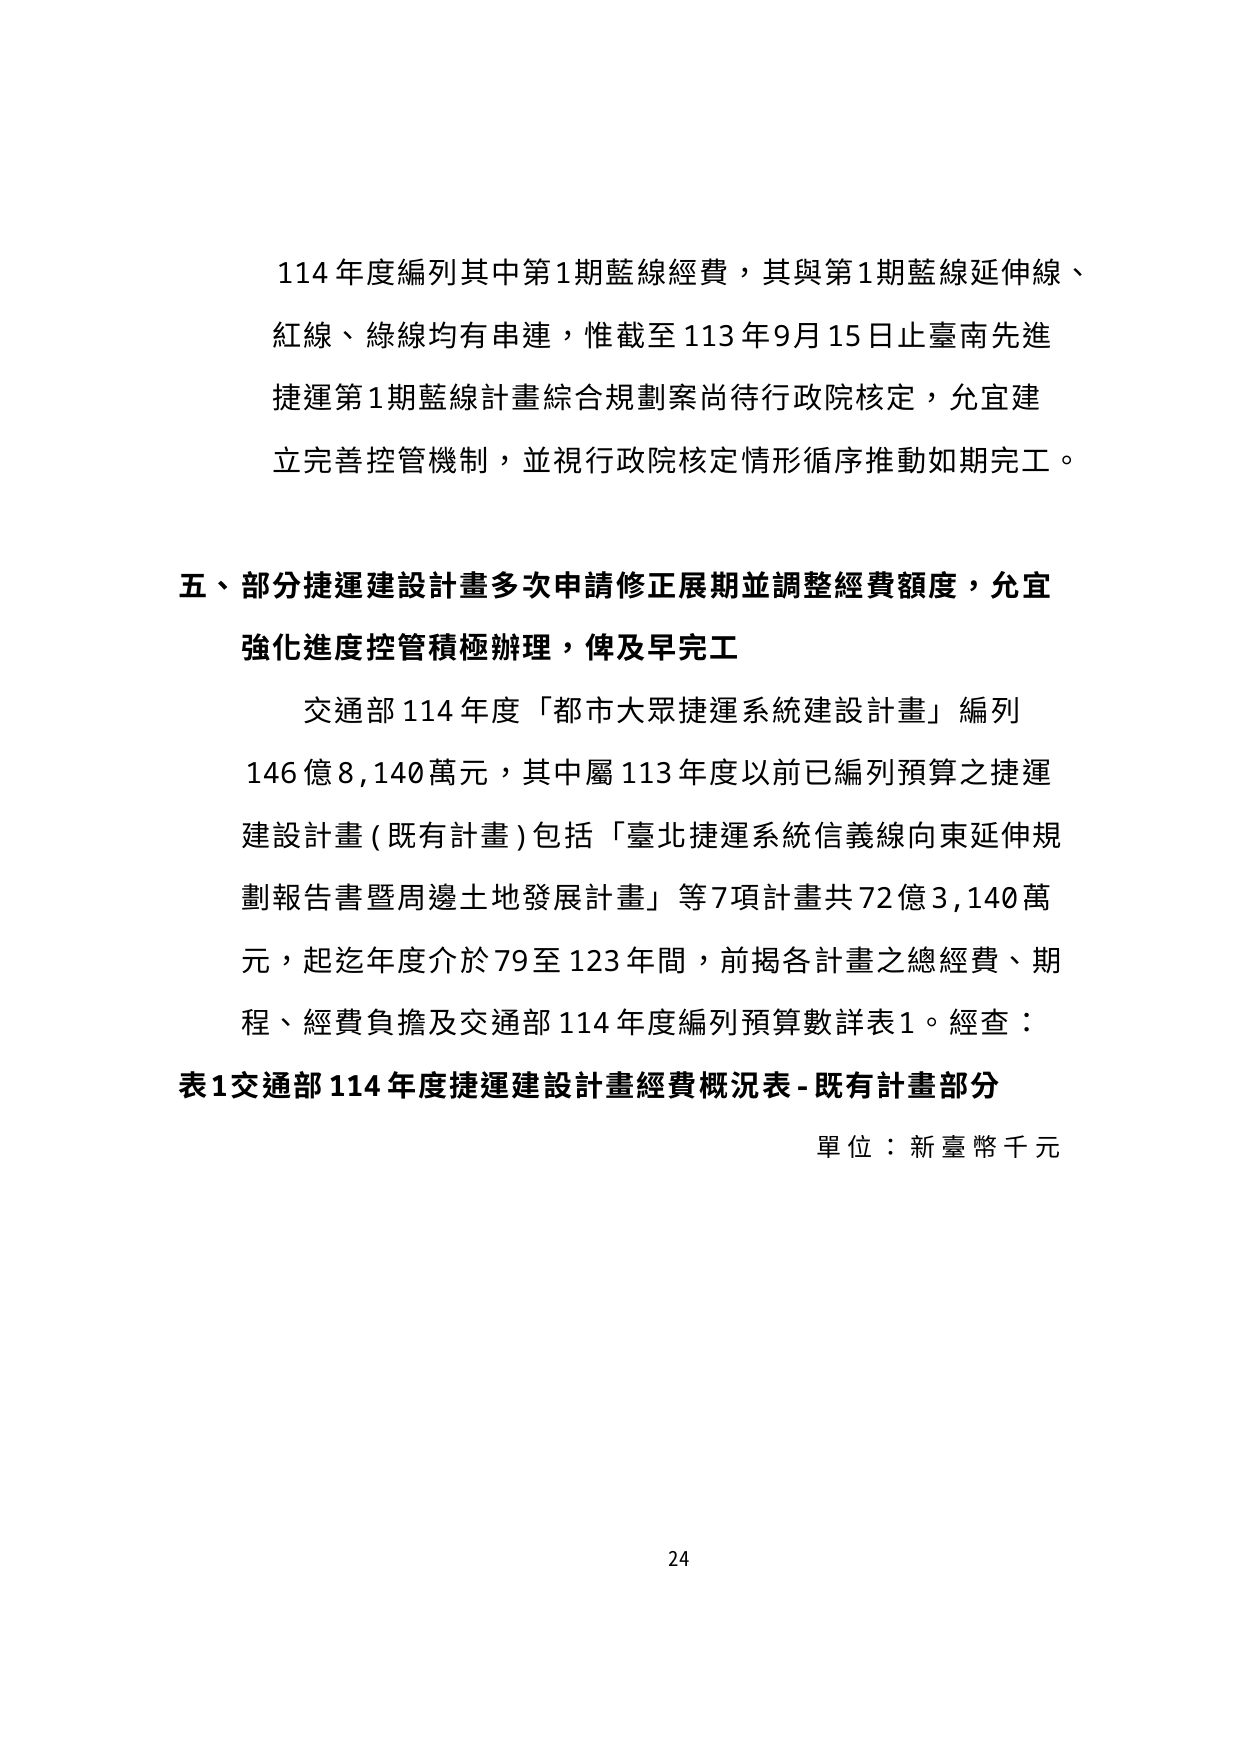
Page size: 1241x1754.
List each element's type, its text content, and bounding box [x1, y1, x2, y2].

text 表1交通部114年度捷運建設計畫經費概況表-既有計畫部分 [177, 1042, 1062, 1104]
text 交通部114年度「都市大眾捷運系統建設計畫」編列146億8,140萬元，其中屬113年度以前已編列預算之捷運建設計畫(既有計畫)包括「臺北捷運系統信義線向東延伸規劃報告書暨周邊土地發展計畫」等7項計畫共72億3,140萬元，起迄年度介於79至123年間，前揭各計畫之總經費、期程、經費負擔及交通部114年度編列預算數詳表1。經查： [236, 667, 1063, 1042]
text 綜上，交通部業於111年3月22日核備臺南市先進捷運整體路網，臺南市政府陸續推動優先路網之6條路線，114年度編列其中第1期藍線經費，其與第1期藍線延伸線、紅線、綠線均有串連，惟截至113年9月15日止臺南先進捷運第1期藍線計畫綜合規劃案尚待行政院核定，允宜建立完善控管機制，並視行政院核定情形循序推動如期完工。 [266, 229, 1063, 479]
text 五、部分捷運建設計畫多次申請修正展期並調整經費額度，允宜強化進度控管積極辦理，俾及早完工 [177, 542, 1063, 667]
text 單位：新臺幣千元 [177, 1104, 1063, 1167]
